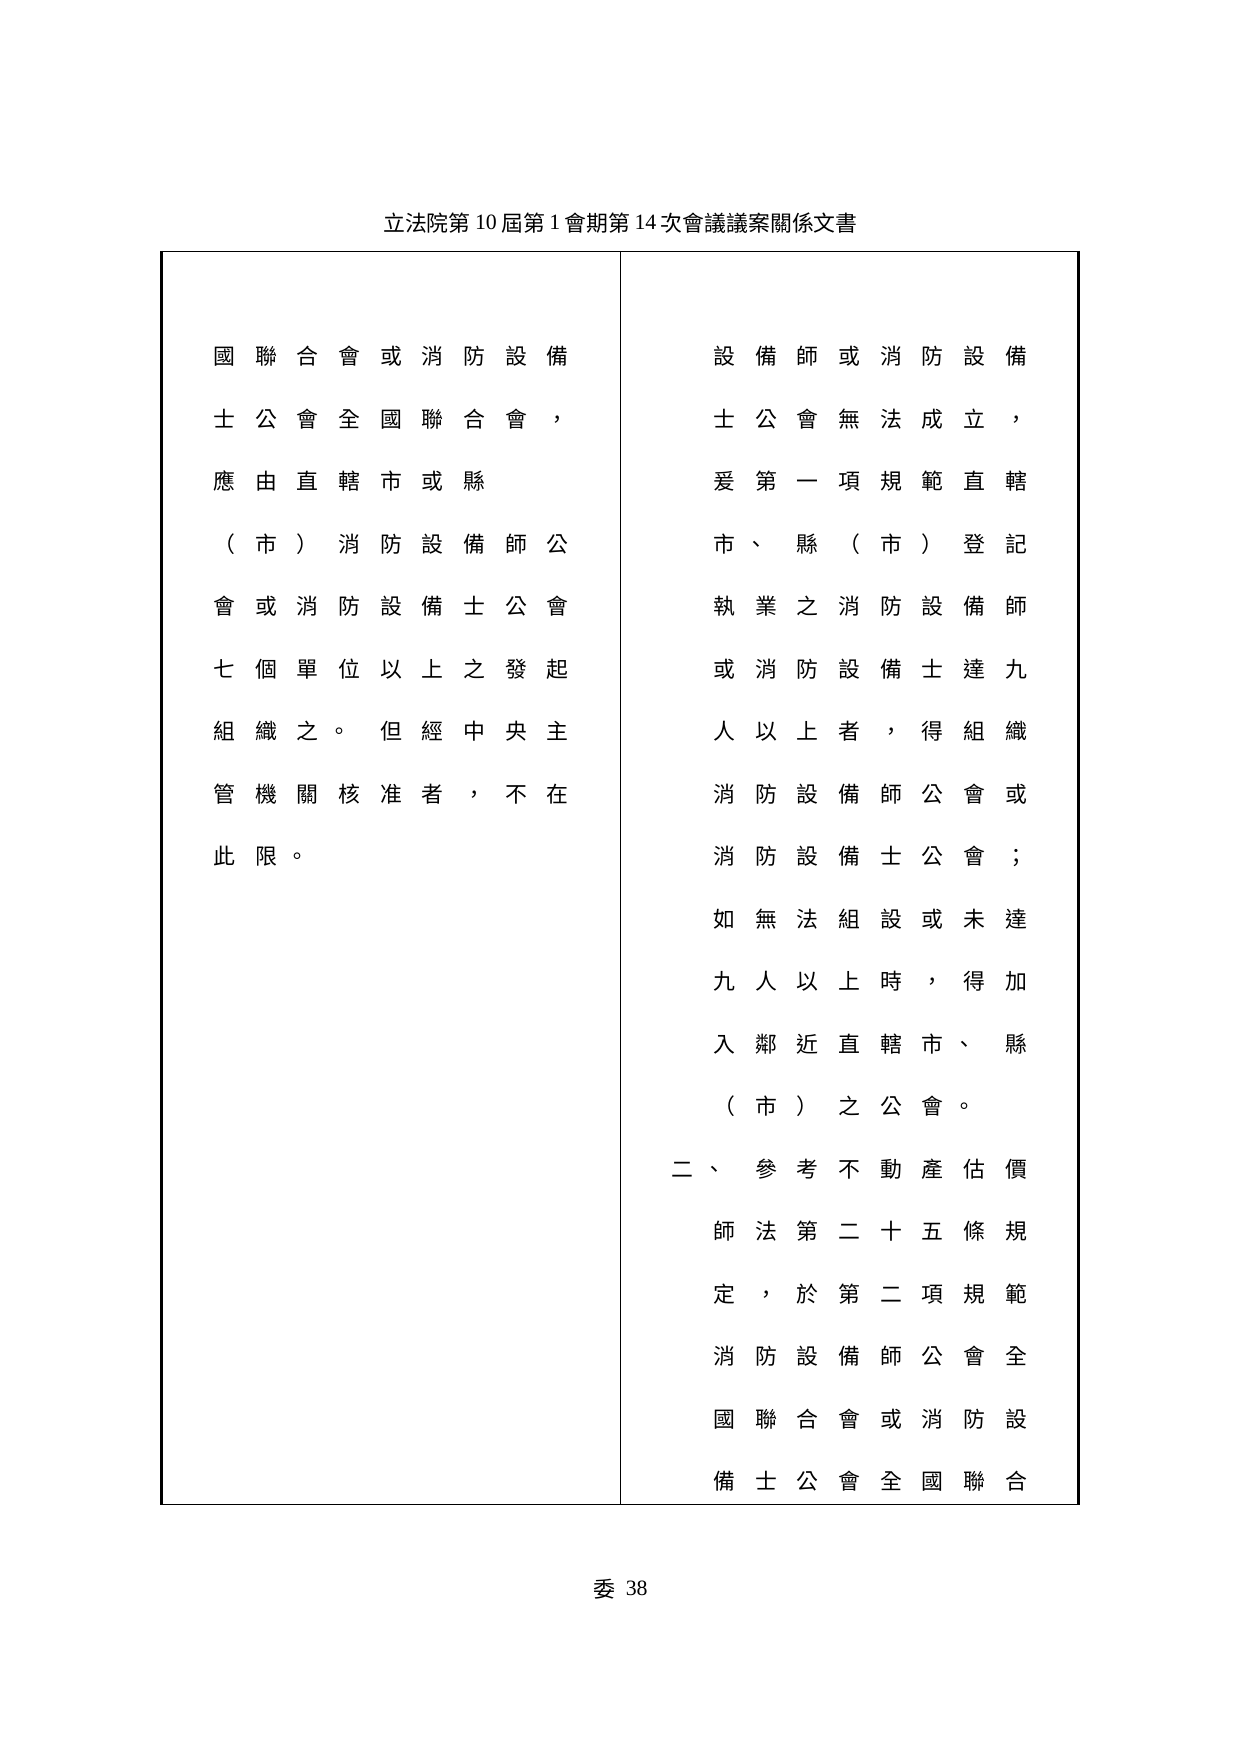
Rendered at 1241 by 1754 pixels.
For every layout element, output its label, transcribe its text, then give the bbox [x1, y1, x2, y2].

table_cell 設備師或消防設備士公會無法成立，爰第一項規範直轄市、縣（市）登記執業之消防設備師或消防設備士達九人以上者，得組織消防設備師公會或消防設備士公會；如無法組設或未達九人以上時，得加入鄰近直轄市、縣（市）之公會。 二、參考不動產估價師法第二十五條規定，於第二項規範消防設備師公會全國聯合會或消防設備士公會全國聯合 [621, 252, 1077, 1504]
table_cell 國聯合會或消防設備士公會全國聯合會，應由直轄市或縣（市）消防設備師公會或消防設備士公會七個單位以上之發起組織之。但經中央主管機關核准者，不在此限。 [163, 252, 620, 1504]
